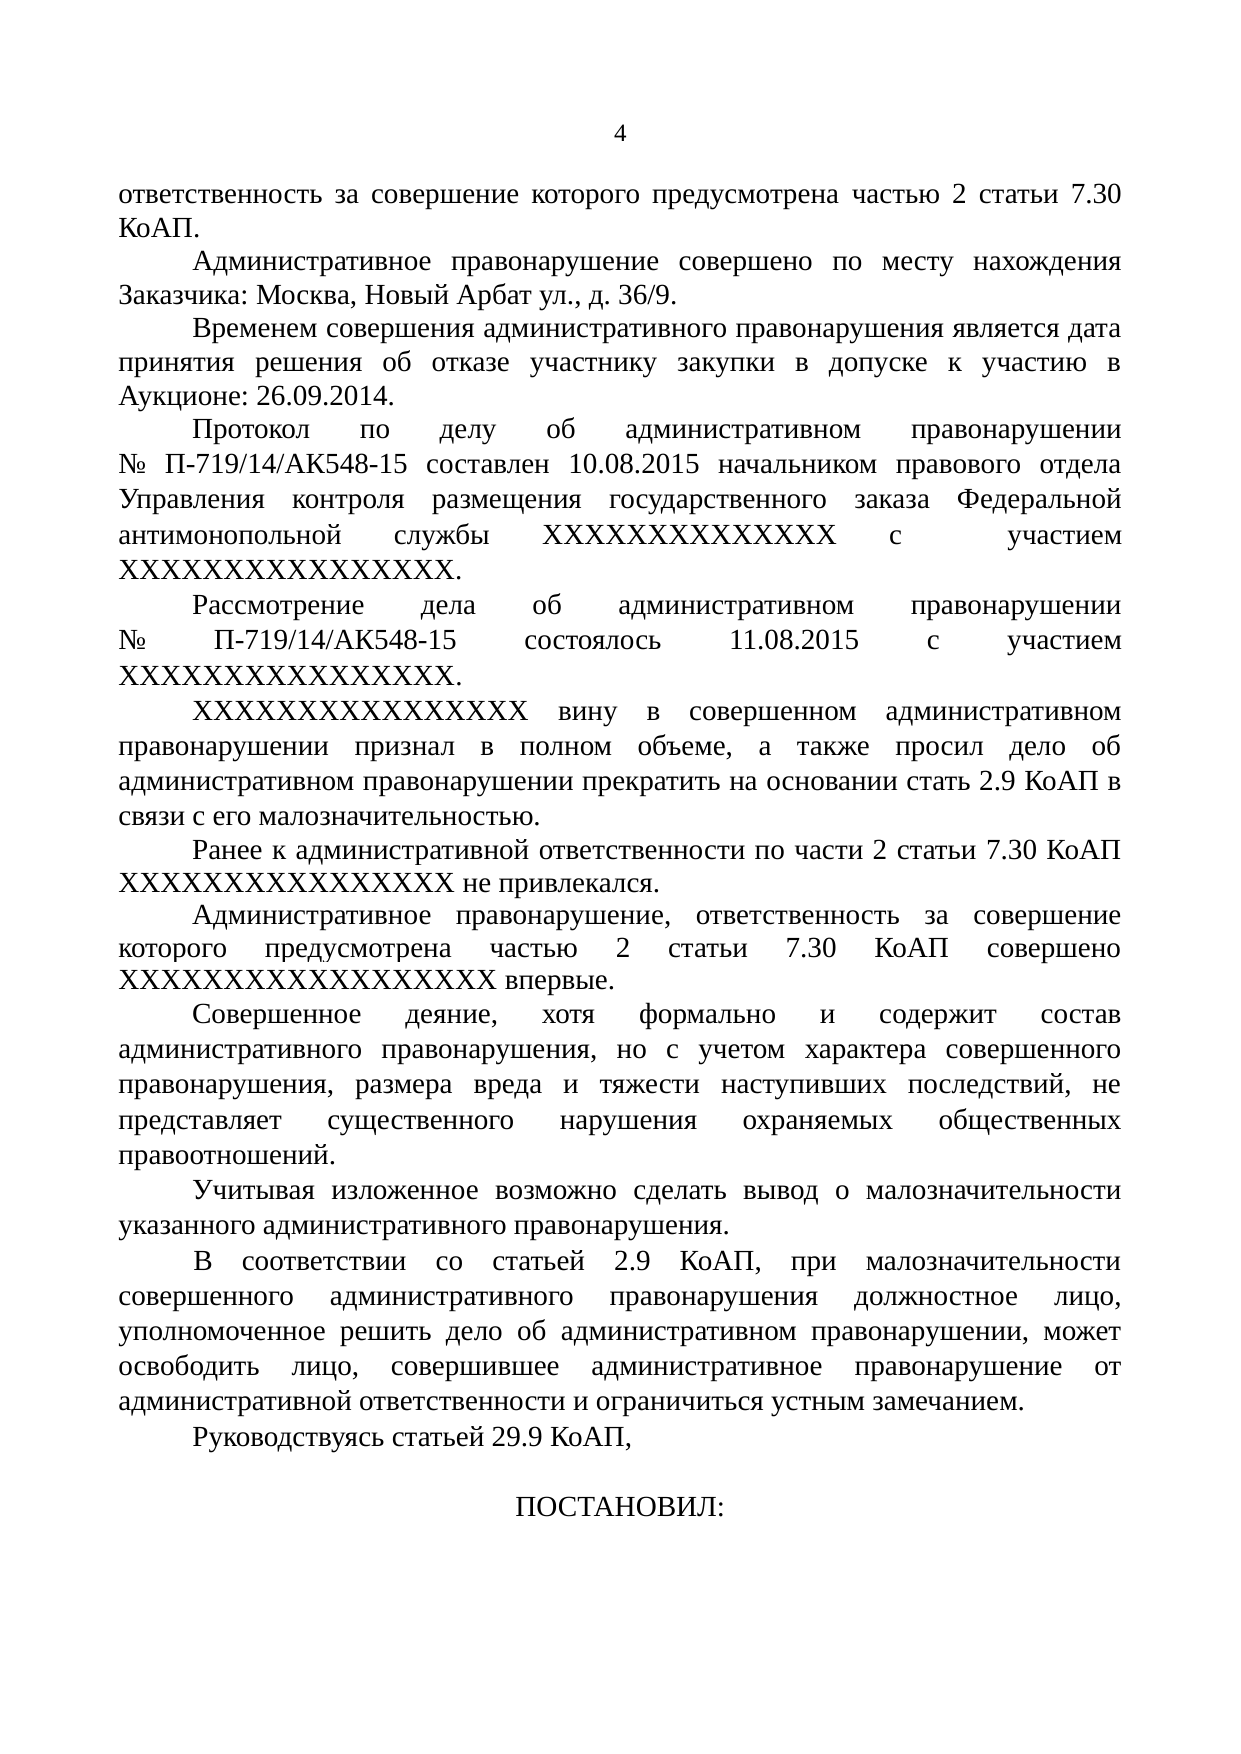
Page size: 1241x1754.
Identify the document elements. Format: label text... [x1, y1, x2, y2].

text Ранее к административной ответственности по части 2 статьи 7.30 КоАП XXXXXXXXXXXXXXXX не привлекался. [118, 834, 1122, 899]
text ответственность за совершение которого предусмотрена частью 2 статьи 7.30 КоАП. [118, 176, 1122, 243]
text Руководствуясь статьей 29.9 КоАП, [118, 1419, 1122, 1452]
text Временем совершения административного правонарушения является дата принятия решения об отказе участнику закупки в допуске к участию в Аукционе: 26.09.2014. [118, 311, 1122, 411]
text Учитывая изложенное возможно сделать вывод о малозначительности указанного административного правонарушения. [118, 1172, 1122, 1241]
text Протокол по делу об административном правонарушении № П-719/14/АК548-15 составлен 10.08.2015 начальником правового отдела Управления контроля размещения государственного заказа Федеральной антимонопольной службы XXXXXXXXXXXXXX с участием XXXXXXXXXXXXXXXX. [118, 411, 1122, 586]
text Рассмотрение дела об административном правонарушении № П-719/14/АК548-15 состоялось 11.08.2015 с участием XXXXXXXXXXXXXXXX. [118, 587, 1122, 691]
text ПОСТАНОВИЛ: [118, 1489, 1122, 1523]
text В соответствии со статьей 2.9 КоАП, при малозначительности совершенного административного правонарушения должностное лицо, уполномоченное решить дело об административном правонарушении, может освободить лицо, совершившее административное правонарушение от административной ответственности и ограничиться устным замечанием. [118, 1243, 1122, 1417]
text Административное правонарушение, ответственность за совершение которого предусмотрена частью 2 статьи 7.30 КоАП совершено XXXXXXXXXXXXXXXXXX впервые. [118, 899, 1122, 996]
text Совершенное деяние, хотя формально и содержит состав административного правонарушения, но с учетом характера совершенного правонарушения, размера вреда и тяжести наступивших последствий, не представляет существенного нарушения охраняемых общественных правоотношений. [118, 996, 1122, 1171]
text Административное правонарушение совершено по месту нахождения Заказчика: Москва, Новый Арбат ул., д. 36/9. [118, 243, 1122, 311]
text XXXXXXXXXXXXXXXX вину в совершенном административном правонарушении признал в полном объеме, а также просил дело об административном правонарушении прекратить на основании стать 2.9 КоАП в связи с его малозначительностью. [118, 693, 1122, 832]
